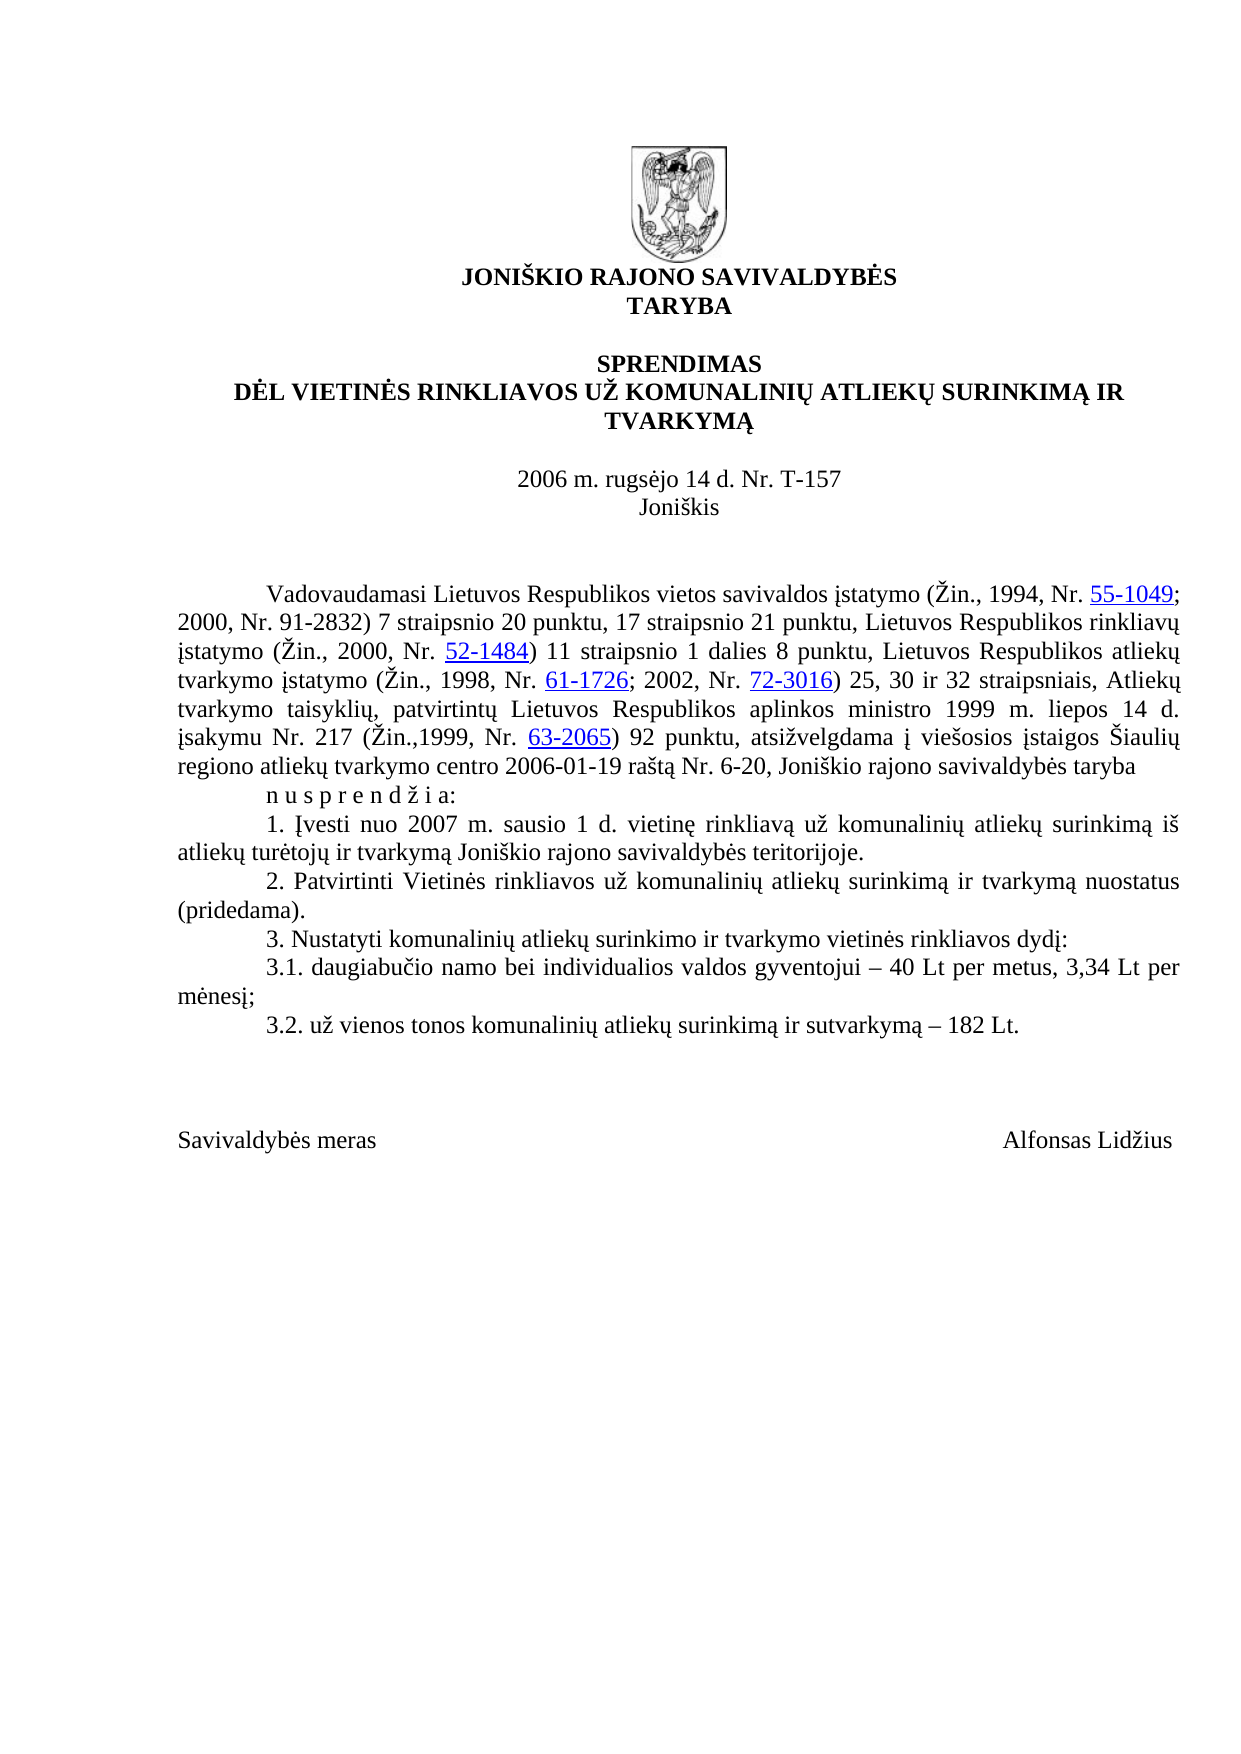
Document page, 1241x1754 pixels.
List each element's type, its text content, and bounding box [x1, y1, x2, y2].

text sprendimas [177, 349, 1181, 377]
text 3.1. daugiabučio namo bei individualios valdos gyventojui – 40 Lt per metus, 3,34 Lt per mėnesį; [177, 952, 1181, 1010]
text 2000, Nr. 91-2832) 7 straipsnio 20 punktu, 17 straipsnio 21 punktu, Lietuvos Respublikos rinkliavų įstatymo (Žin., 2000, Nr. 52-1484) 11 straipsnio 1 dalies 8 punktu, Lietuvos Respublikos atliekų tvarkymo įstatymo (Žin., 1998, Nr. 61-1726; 2002, Nr. 72-3016) 25, 30 ir 32 straipsniais, Atliekų tvarkymo taisyklių, patvirtintų Lietuvos Respublikos aplinkos ministro 1999 m. liepos 14 d. įsakymu Nr. 217 (Žin.,1999, Nr. 63-2065) 92 punktu, atsižvelgdama į viešosios įstaigos Šiaulių regiono atliekų tvarkymo centro 2006-01-19 raštą Nr. 6-20, Joniškio rajono savivaldybės taryba [177, 607, 1181, 780]
text Joniškis [177, 492, 1181, 521]
text DĖL VIETINĖS RINKLIAVOS UŽ KOMUNALINIŲ ATLIEKŲ SURINKIMĄ IR TVARKYMĄ [177, 377, 1181, 435]
text 2006 m. rugsėjo 14 d. Nr. T-157 [177, 464, 1181, 492]
text TARYBA [177, 291, 1181, 320]
text 3.2. už vienos tonos komunalinių atliekų surinkimą ir sutvarkymą – 182 Lt. [177, 1010, 1181, 1039]
text Vadovaudamasi Lietuvos Respublikos vietos savivaldos įstatymo (Žin., 1994, Nr. 55-1049; [177, 579, 1181, 607]
text Joniškio rajono savivaldybės [177, 262, 1181, 291]
text Savivaldybės meras Alfonsas Lidžius [177, 1125, 1181, 1154]
text 1. Įvesti nuo 2007 m. sausio 1 d. vietinę rinkliavą už komunalinių atliekų surinkimą iš atliekų turėtojų ir tvarkymą Joniškio rajono savivaldybės teritorijoje. [177, 809, 1181, 866]
text 2. Patvirtinti Vietinės rinkliavos už komunalinių atliekų surinkimą ir tvarkymą nuostatus (pridedama). [177, 866, 1181, 924]
text n u s p r e n d ž i a: [177, 780, 1181, 809]
text 3. Nustatyti komunalinių atliekų surinkimo ir tvarkymo vietinės rinkliavos dydį: [177, 924, 1181, 952]
